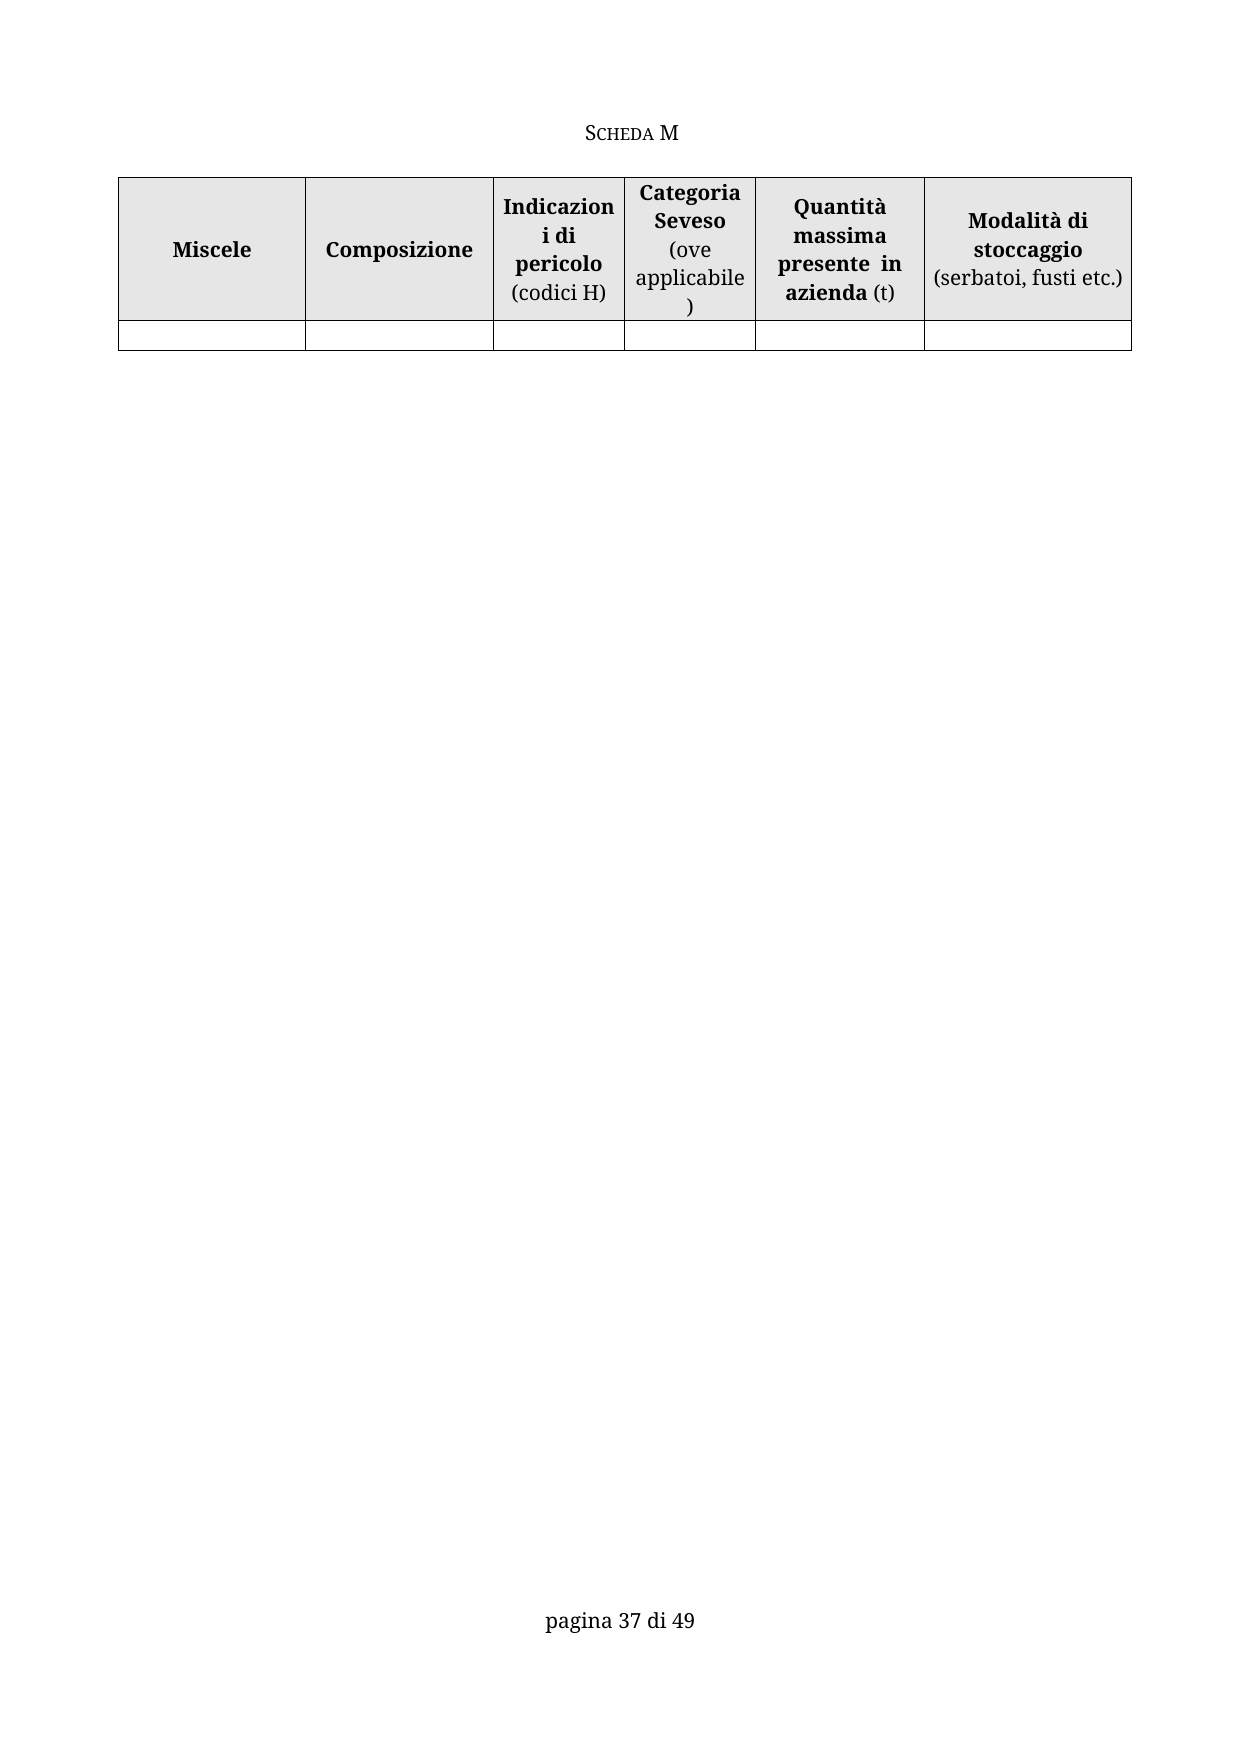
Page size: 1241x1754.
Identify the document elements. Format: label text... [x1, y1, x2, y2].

table_header Indicazioni di pericolo (codici H) [494, 178, 624, 320]
table_cell [494, 321, 624, 350]
table_header Categoria Seveso (ove applicabile) [625, 178, 755, 320]
table_cell [756, 321, 924, 350]
table_header Composizione [306, 178, 493, 320]
table_header Modalità di stoccaggio (serbatoi, fusti etc.) [925, 178, 1131, 320]
table_cell [119, 321, 305, 350]
table_header Quantità massima presente in azienda (t) [756, 178, 924, 320]
table_header Miscele [119, 178, 305, 320]
table_cell [925, 321, 1131, 350]
table_cell [306, 321, 493, 350]
table_cell [625, 321, 755, 350]
